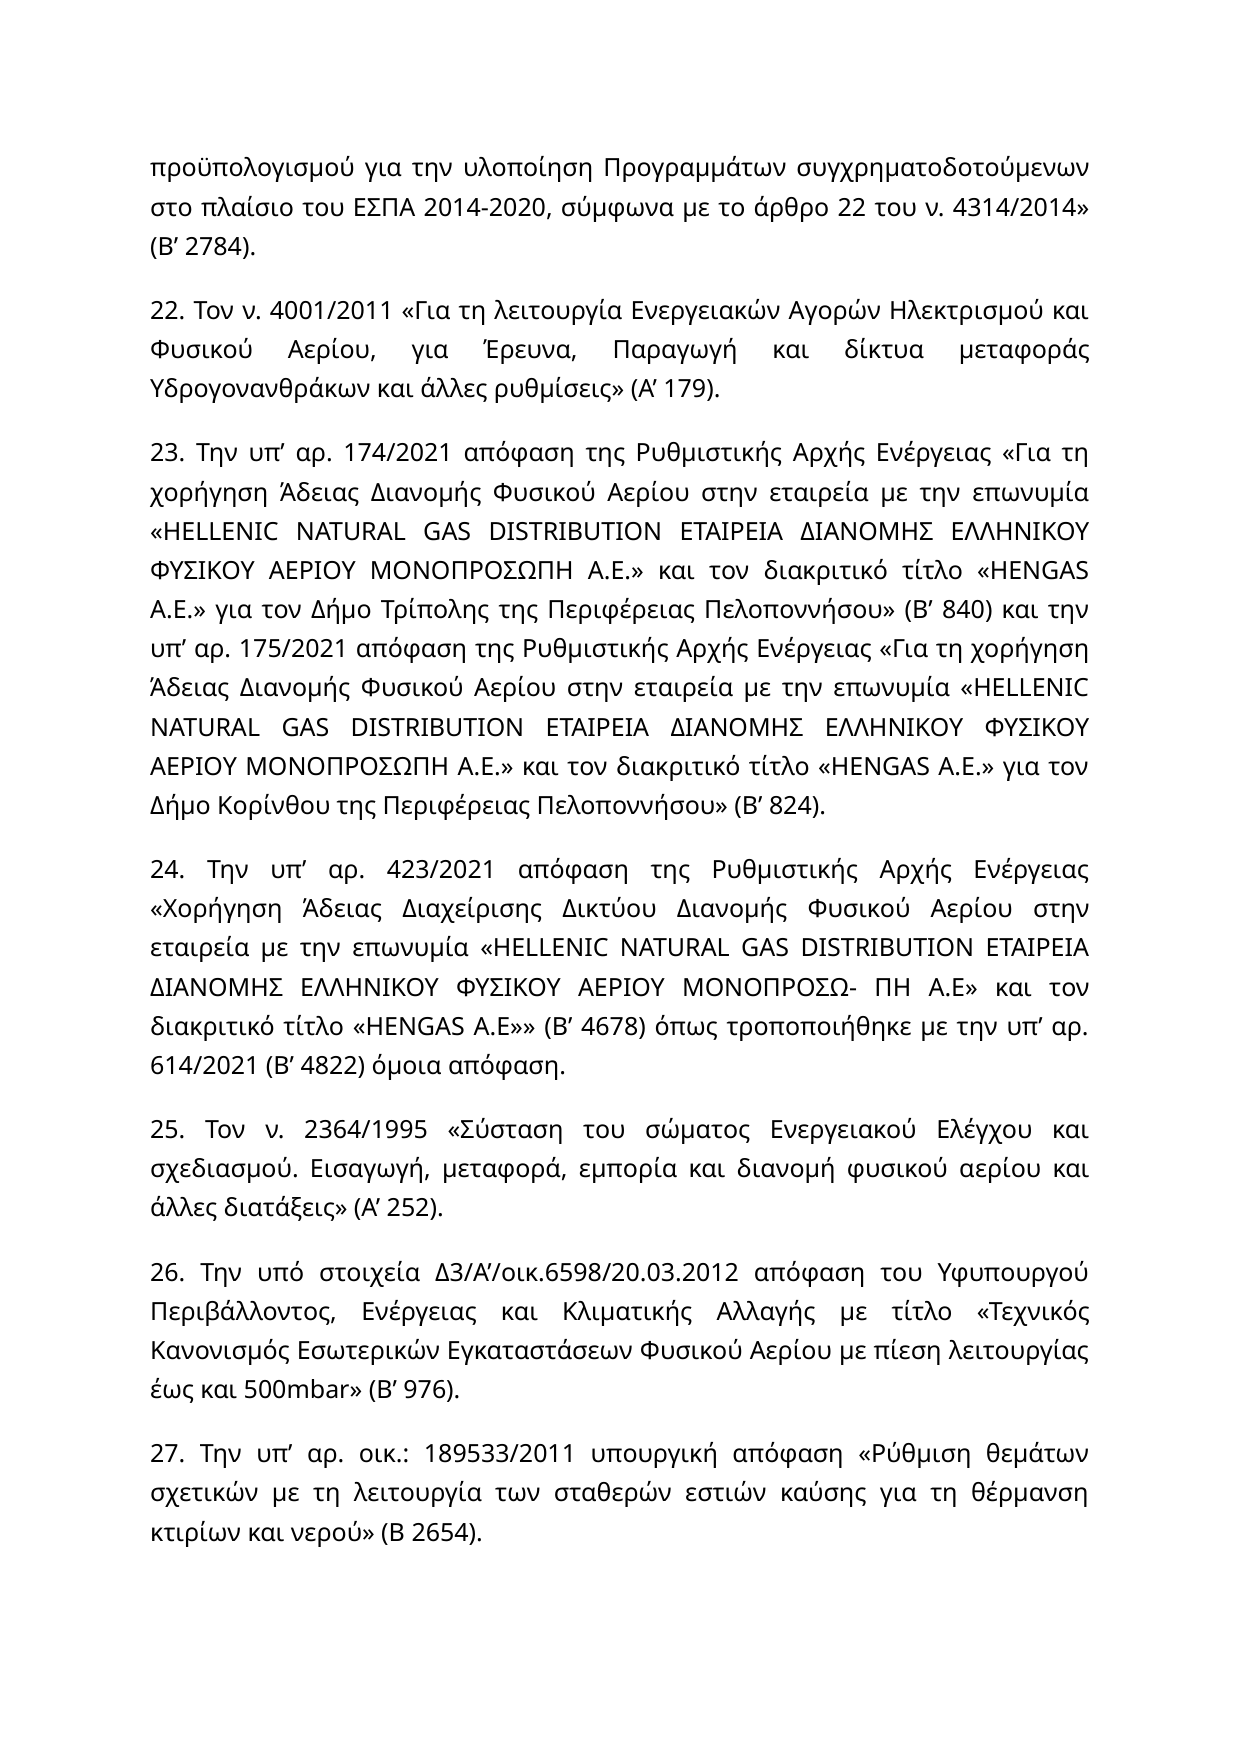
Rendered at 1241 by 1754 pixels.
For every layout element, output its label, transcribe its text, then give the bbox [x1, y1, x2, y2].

text 22. Τον ν. 4001/2011 «Για τη λειτουργία Ενεργειακών Αγορών Ηλεκτρισμού και Φυσικού Αερίου, για Έρευνα, Παραγωγή και δίκτυα μεταφοράς Υδρογονανθράκων και άλλες ρυθμίσεις» (Α’ 179). [150, 292, 1090, 405]
text 23. Την υπ’ αρ. 174/2021 απόφαση της Ρυθμιστικής Αρχής Ενέργειας «Για τη χορήγηση Άδειας Διανομής Φυσικού Αερίου στην εταιρεία με την επωνυμία «HELLENIC NATURAL GAS DISTRIBUTION ΕΤΑΙΡΕΙΑ ΔΙΑΝΟΜΗΣ ΕΛΛΗΝΙΚΟΥ ΦΥΣΙΚΟΥ ΑΕΡΙΟΥ ΜΟΝΟΠΡΟΣΩΠΗ Α.Ε.» και τον διακριτικό τίτλο «HENGAS A.E.» για τον Δήμο Τρίπολης της Περιφέρειας Πελοποννήσου» (Β’ 840) και την υπ’ αρ. 175/2021 απόφαση της Ρυθμιστικής Αρχής Ενέργειας «Για τη χορήγηση Άδειας Διανομής Φυσικού Αερίου στην εταιρεία με την επωνυμία «HELLENIC NATURAL GAS DISTRIBUTION ΕΤΑΙΡΕΙΑ ΔΙΑΝΟΜΗΣ ΕΛΛΗΝΙΚΟΥ ΦΥΣΙΚΟΥ ΑΕΡΙΟΥ ΜΟΝΟΠΡΟΣΩΠΗ Α.Ε.» και τον διακριτικό τίτλο «HENGAS A.E.» για τον Δήμο Κορίνθου της Περιφέρειας Πελοποννήσου» (Β’ 824). [150, 435, 1090, 822]
text 27. Την υπ’ αρ. οικ.: 189533/2011 υπουργική απόφαση «Ρύθμιση θεμάτων σχετικών με τη λειτουργία των σταθερών εστιών καύσης για τη θέρμανση κτιρίων και νερού» (Β 2654). [150, 1436, 1090, 1548]
text 25. Τον ν. 2364/1995 «Σύσταση του σώματος Ενεργειακού Ελέγχου και σχεδιασμού. Εισαγωγή, μεταφορά, εμπορία και διανομή φυσικού αερίου και άλλες διατάξεις» (Α’ 252). [150, 1112, 1090, 1224]
text 26. Την υπό στοιχεία Δ3/Α’/οικ.6598/20.03.2012 απόφαση του Υφυπουργού Περιβάλλοντος, Ενέργειας και Κλιματικής Αλλαγής με τίτλο «Τεχνικός Κανονισμός Εσωτερικών Εγκαταστάσεων Φυσικού Αερίου με πίεση λειτουργίας έως και 500mbar» (Β’ 976). [150, 1254, 1090, 1406]
text 24. Την υπ’ αρ. 423/2021 απόφαση της Ρυθμιστικής Αρχής Ενέργειας «Χορήγηση Άδειας Διαχείρισης Δικτύου Διανομής Φυσικού Αερίου στην εταιρεία με την επωνυμία «ΗΕLLENIC NATURAL GAS DISTRIBUTION ΕΤΑΙΡΕΙΑ ΔΙΑΝΟΜΗΣ ΕΛΛΗΝΙΚΟΥ ΦΥΣΙΚΟΥ ΑΕΡΙΟΥ ΜΟΝΟΠΡΟΣΩ- ΠΗ Α.Ε» και τον διακριτικό τίτλο «HENGAS Α.Ε»» (Β’ 4678) όπως τροποποιήθηκε με την υπ’ αρ. 614/2021 (Β’ 4822) όμοια απόφαση. [150, 852, 1090, 1082]
text προϋπολογισμού για την υλοποίηση Προγραμμάτων συγχρηματοδοτούμενων στο πλαίσιο του ΕΣΠΑ 2014-2020, σύμφωνα με το άρθρο 22 του ν. 4314/2014» (Β’ 2784). [150, 150, 1090, 262]
